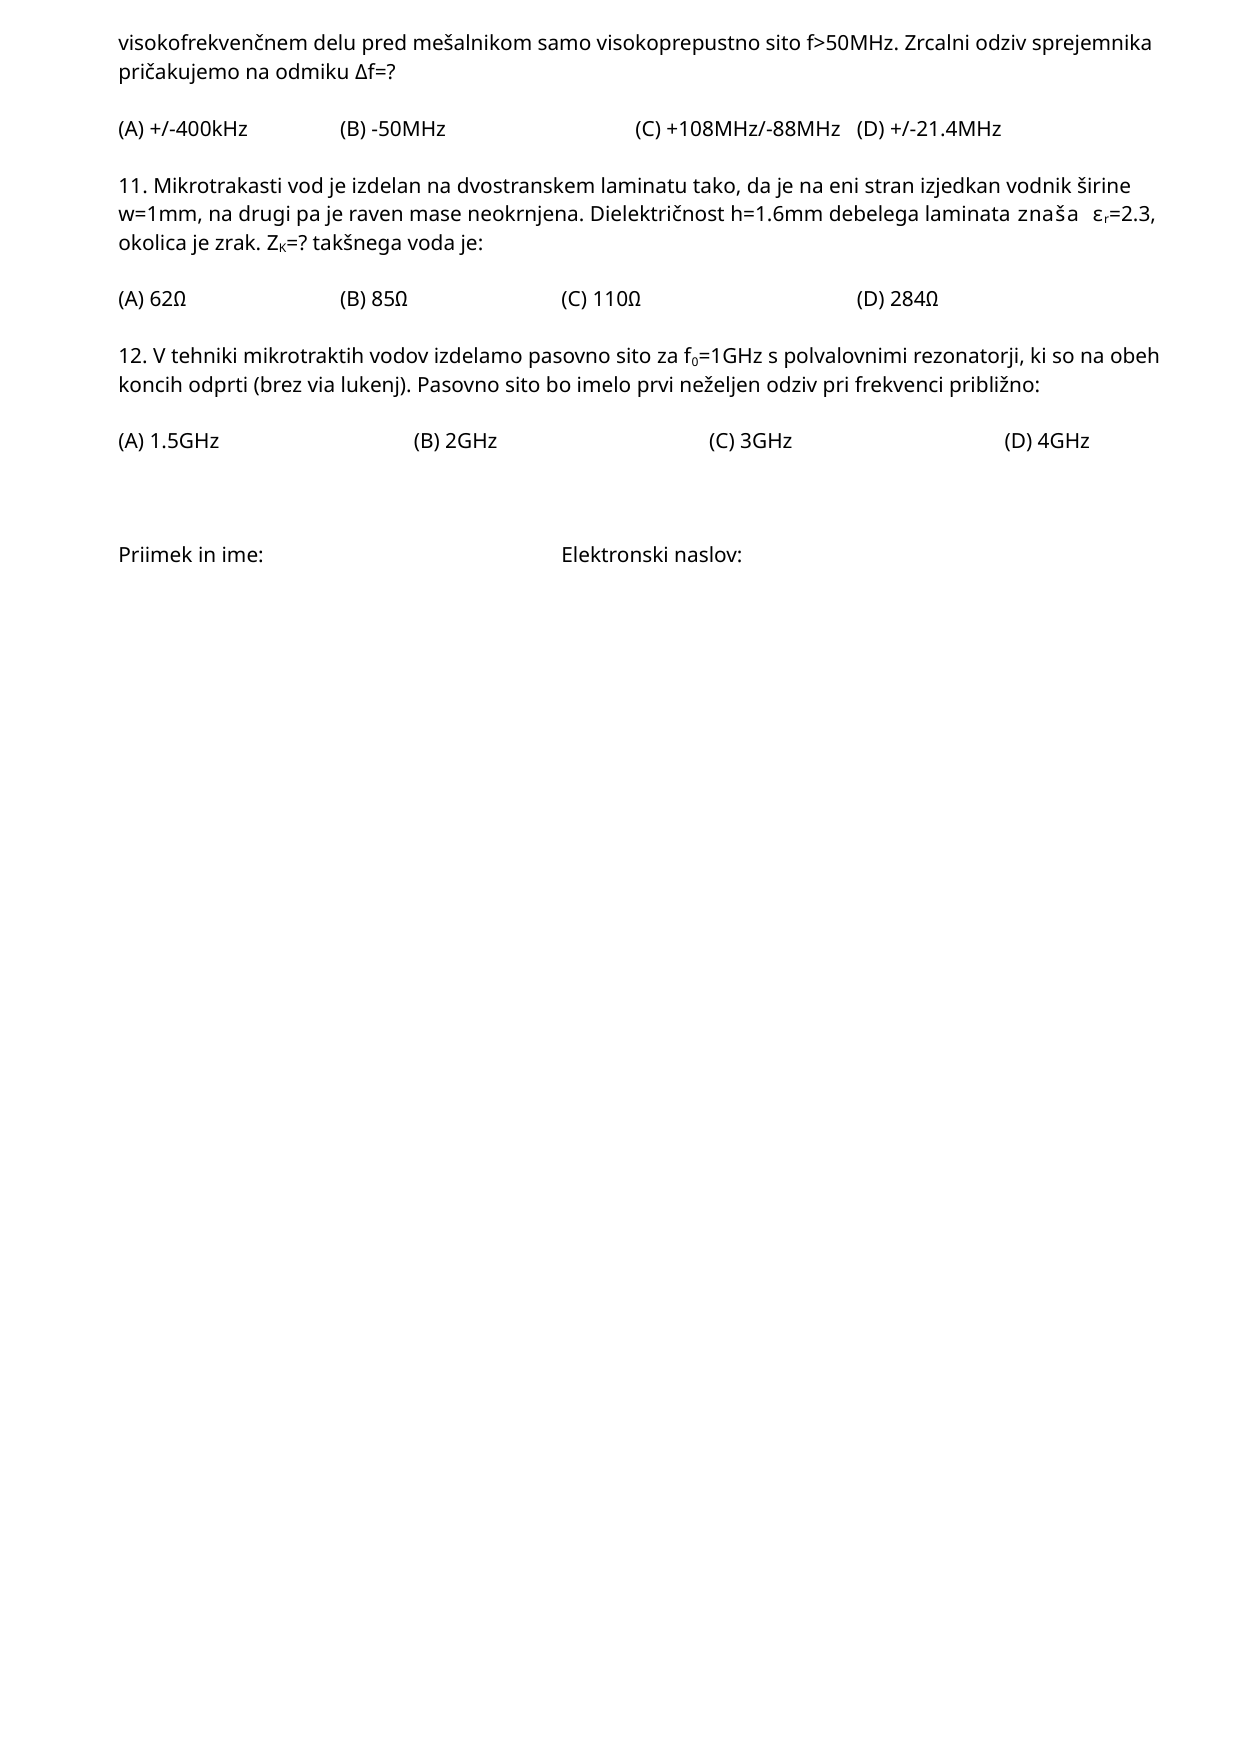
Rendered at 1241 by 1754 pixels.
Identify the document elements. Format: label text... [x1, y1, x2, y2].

text (A) 62Ω (B) 85Ω (C) 110Ω (D) 284Ω [118, 284, 1212, 313]
text (A) +/-400kHz (B) -50MHz (C) +108MHz/-88MHz (D) +/-21.4MHz [118, 114, 1212, 142]
text 12. V tehniki mikrotraktih vodov izdelamo pasovno sito za f0=1GHz s polvalovnimi rezonatorji, ki so na obeh koncih odprti (brez via lukenj). Pasovno sito bo imelo prvi neželjen odziv pri frekvenci približno: [118, 341, 1212, 398]
text 11. Mikrotrakasti vod je izdelan na dvostranskem laminatu tako, da je na eni stran izjedkan vodnik širine w=1mm, na drugi pa je raven mase neokrnjena. Dielektričnost h=1.6mm debelega laminata znaša εr=2.3, okolica je zrak. ZK=? takšnega voda je: [118, 171, 1212, 256]
text Priimek in ime: Elektronski naslov: [118, 540, 1212, 569]
text visokofrekvenčnem delu pred mešalnikom samo visokoprepustno sito f>50MHz. Zrcalni odziv sprejemnika pričakujemo na odmiku Δf=? [118, 28, 1212, 85]
text (A) 1.5GHz (B) 2GHz (C) 3GHz (D) 4GHz [118, 427, 1212, 455]
